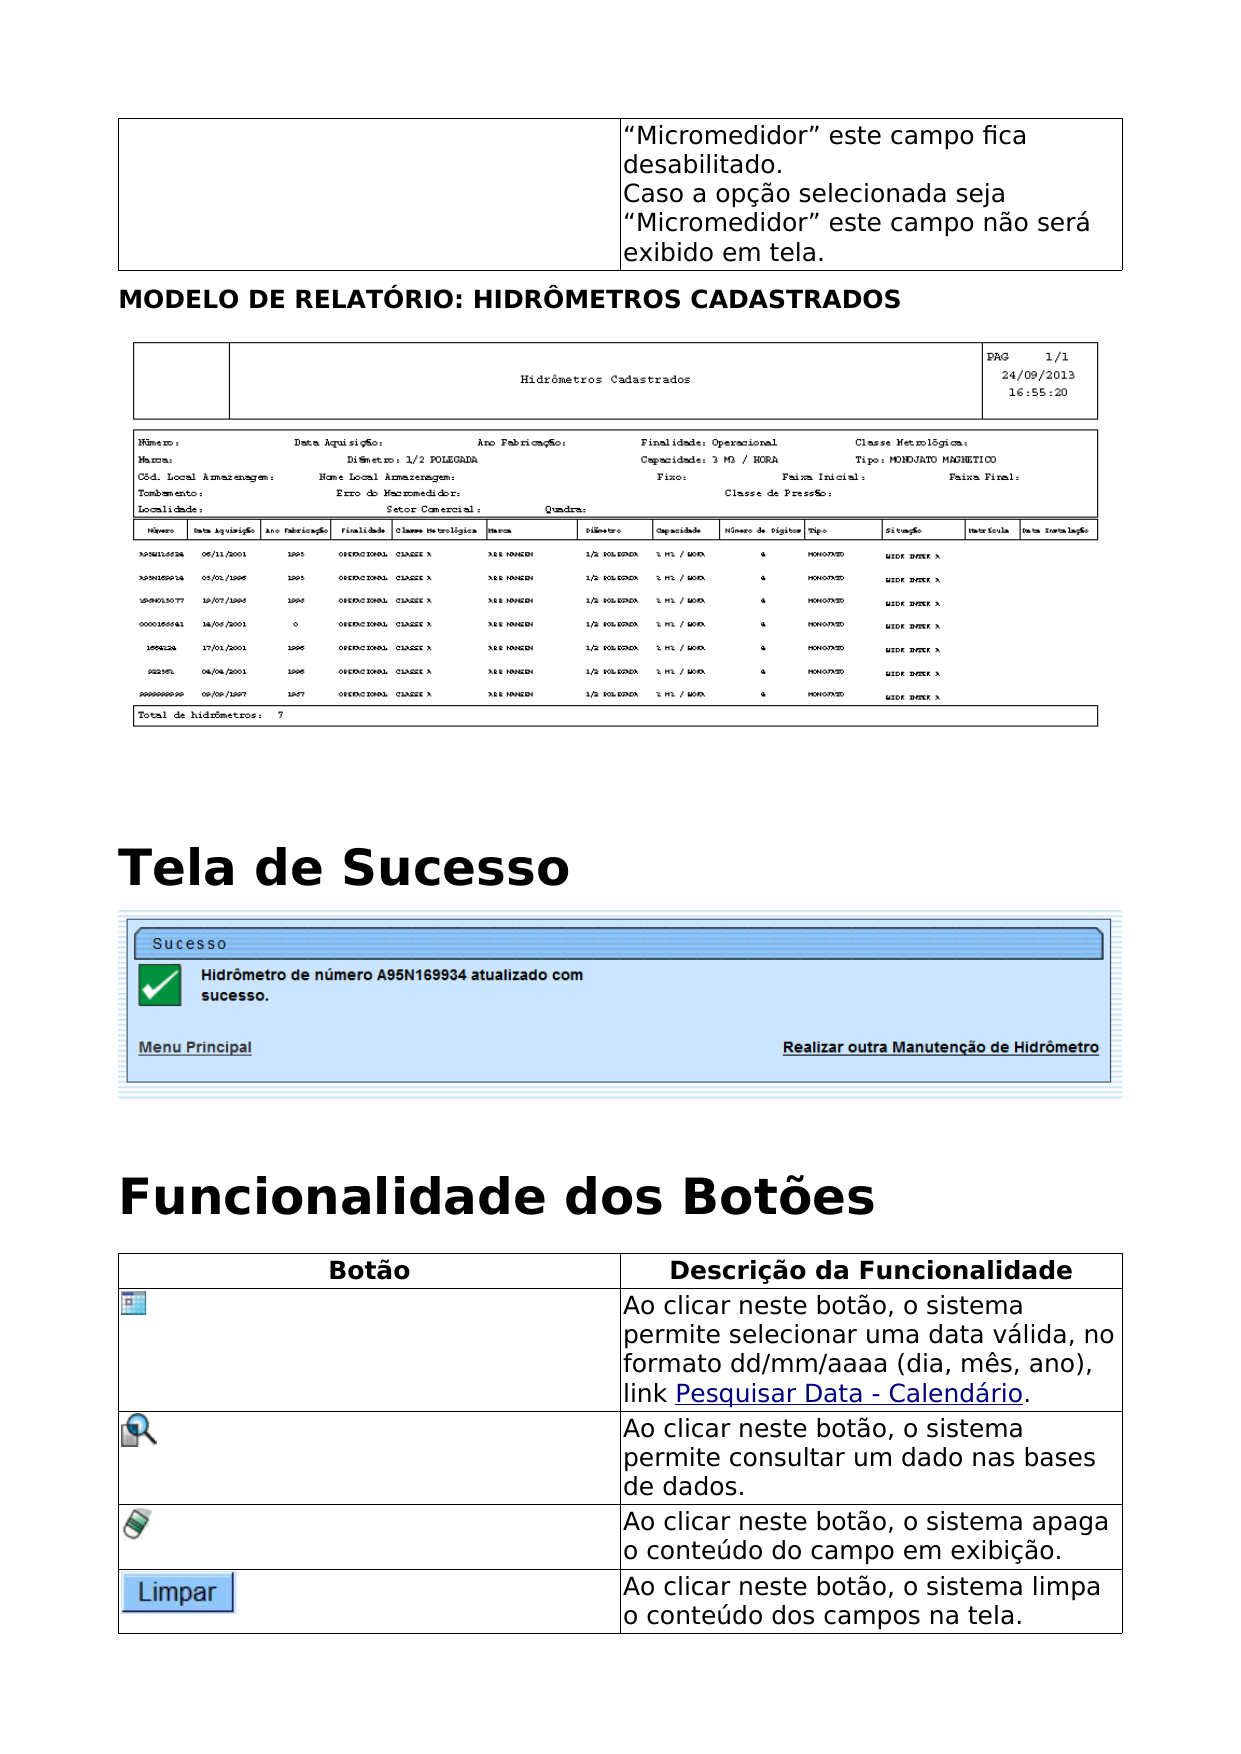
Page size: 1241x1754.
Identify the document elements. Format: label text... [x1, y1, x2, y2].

table_cell [119, 1289, 620, 1411]
text MODELO DE RELATÓRIO: HIDRÔMETROS CADASTRADOS [118, 285, 1122, 314]
picture [121, 1507, 153, 1541]
table_cell Ao clicar neste botão, o sistema permite consultar um dado nas bases de dados. [621, 1412, 1122, 1504]
picture [121, 1571, 237, 1614]
table_cell Ao clicar neste botão, o sistema apaga o conteúdo do campo em exibição. [621, 1505, 1122, 1569]
picture [121, 1291, 147, 1315]
subtitle Funcionalidade dos Botões [118, 1168, 1122, 1226]
subtitle Tela de Sucesso [118, 838, 1122, 897]
table_header Botão [119, 1254, 620, 1288]
table_cell “Micromedidor” este campo fica desabilitado. Caso a opção selecionada seja “Micromedidor” este campo não será exibido em tela. [621, 119, 1122, 270]
picture [118, 909, 1123, 1101]
table_cell [119, 119, 620, 270]
table_cell Ao clicar neste botão, o sistema limpa o conteúdo dos campos na tela. [621, 1570, 1122, 1633]
table_cell [119, 1505, 620, 1569]
table_cell [119, 1412, 620, 1504]
table_cell Ao clicar neste botão, o sistema permite selecionar uma data válida, no formato dd/mm/aaaa (dia, mês, ano), link Pesquisar Data - Calendário. [621, 1289, 1122, 1411]
table_header Descrição da Funcionalidade [621, 1254, 1122, 1288]
picture [121, 1413, 157, 1447]
table_cell [119, 1570, 620, 1633]
picture [118, 326, 1123, 801]
